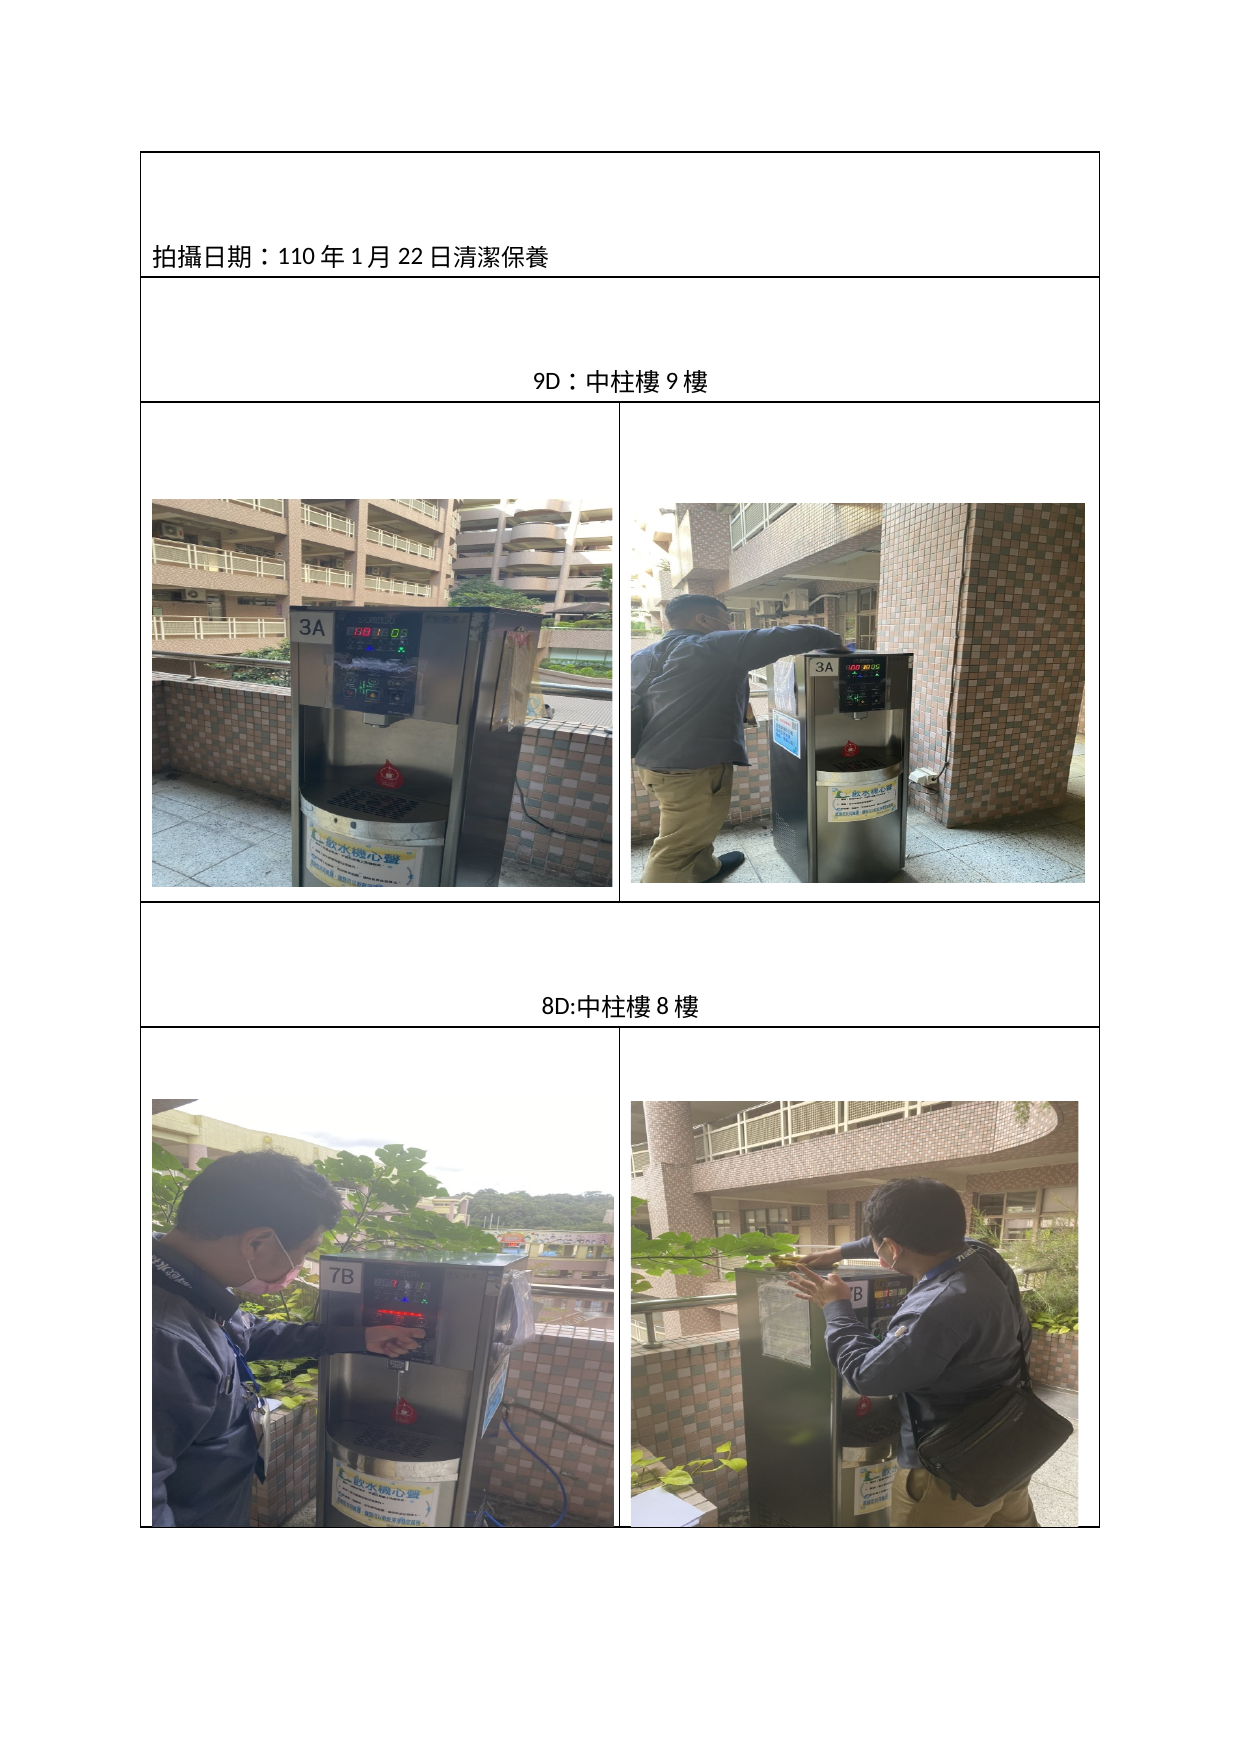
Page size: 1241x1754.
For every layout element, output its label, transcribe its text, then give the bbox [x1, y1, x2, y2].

table_cell [620, 1028, 1099, 1526]
table_header 拍攝日期：110年1月22日清潔保養 [141, 153, 1099, 276]
table_cell 9D：中柱樓9樓 [141, 278, 1099, 401]
table_cell [141, 1028, 619, 1526]
table_cell [620, 403, 1099, 901]
table_cell [141, 403, 619, 901]
table_cell 8D:中柱樓8樓 [141, 903, 1099, 1026]
